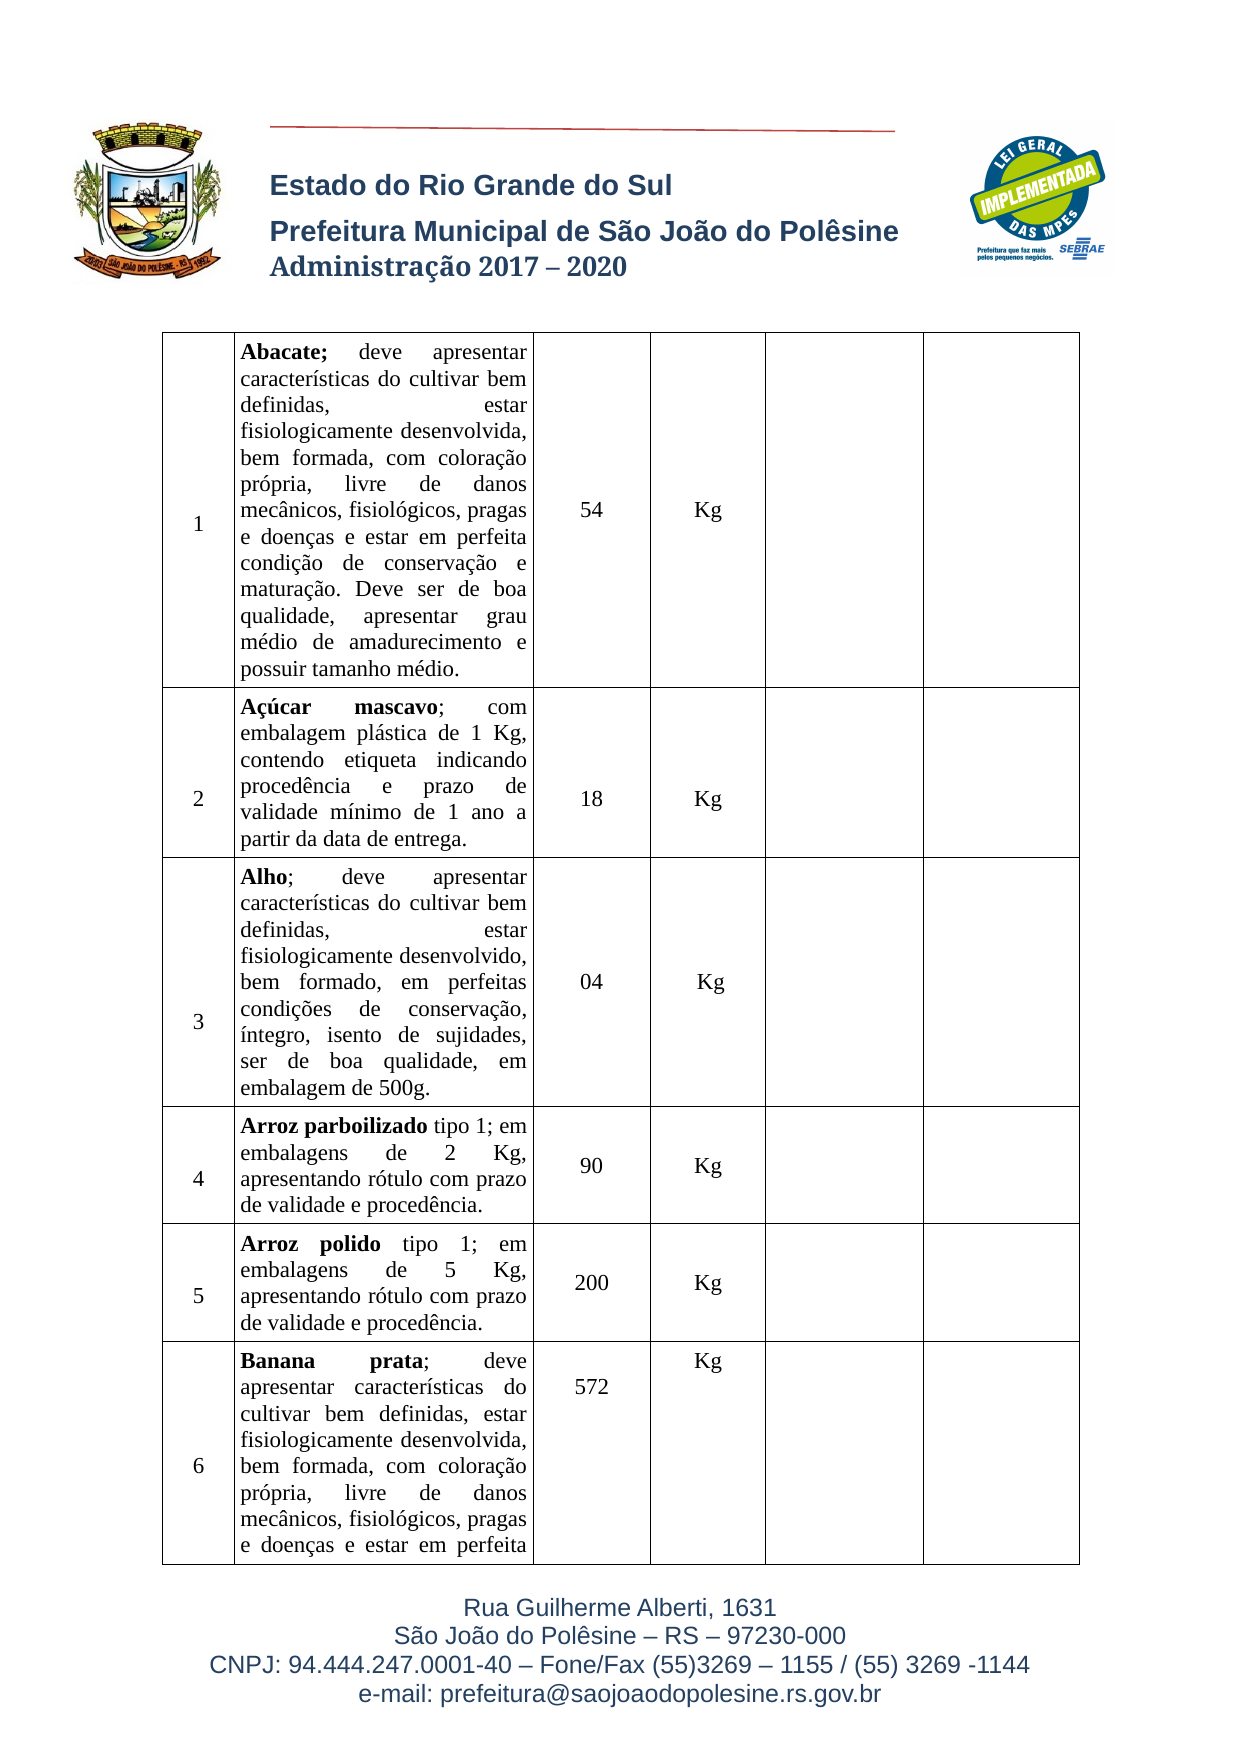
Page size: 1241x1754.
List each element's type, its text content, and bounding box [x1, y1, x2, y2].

table_cell [924, 858, 1079, 1106]
table_cell Arroz polido tipo 1; em embalagens de 5 Kg, apresentando rótulo com prazo de validade e procedência. [235, 1224, 533, 1341]
table_cell [766, 1224, 923, 1341]
table_cell 3 [163, 858, 234, 1106]
table_cell Kg [651, 688, 765, 857]
table_cell Alho; deve apresentar características do cultivar bem definidas, estar fisiologicamente desenvolvido, bem formado, em perfeitas condições de conservação, íntegro, isento de sujidades, ser de boa qualidade, em embalagem de 500g. [235, 858, 533, 1106]
table_cell [766, 333, 923, 687]
table_cell 572 [534, 1342, 650, 1563]
picture [958, 119, 1117, 278]
table_cell 6 [163, 1342, 234, 1563]
table_cell [924, 688, 1079, 857]
table_cell 4 [163, 1107, 234, 1223]
table_cell 2 [163, 688, 234, 857]
table_cell 04 [534, 858, 650, 1106]
table_cell Arroz parboilizado tipo 1; em embalagens de 2 Kg, apresentando rótulo com prazo de validade e procedência. [235, 1107, 533, 1223]
table_cell 5 [163, 1224, 234, 1341]
table_cell Açúcar mascavo; com embalagem plástica de 1 Kg, contendo etiqueta indicando procedência e prazo de validade mínimo de 1 ano a partir da data de entrega. [235, 688, 533, 857]
table_cell [924, 1107, 1079, 1223]
table_cell 200 [534, 1224, 650, 1341]
table_cell Kg [651, 1107, 765, 1223]
table_cell Banana prata; deve apresentar características do cultivar bem definidas, estar fisiologicamente desenvolvida, bem formada, com coloração própria, livre de danos mecânicos, fisiológicos, pragas e doenças e estar em perfeita [235, 1342, 533, 1563]
table_cell [766, 1342, 923, 1563]
table_cell Abacate; deve apresentar características do cultivar bem definidas, estar fisiologicamente desenvolvida, bem formada, com coloração própria, livre de danos mecânicos, fisiológicos, pragas e doenças e estar em perfeita condição de conservação e maturação. Deve ser de boa qualidade, apresentar grau médio de amadurecimento e possuir tamanho médio. [235, 333, 533, 687]
table_cell Kg [651, 333, 765, 687]
picture [62, 119, 239, 284]
table_cell [766, 688, 923, 857]
table_cell [924, 1342, 1079, 1563]
table_cell [924, 333, 1079, 687]
table_cell [924, 1224, 1079, 1341]
table_cell Kg [651, 858, 765, 1106]
table_cell 90 [534, 1107, 650, 1223]
table_cell Kg [651, 1342, 765, 1563]
table_cell Kg [651, 1224, 765, 1341]
table_cell 1 [163, 333, 234, 687]
table_cell 54 [534, 333, 650, 687]
table_cell [766, 1107, 923, 1223]
table_cell 18 [534, 688, 650, 857]
table_cell [766, 858, 923, 1106]
